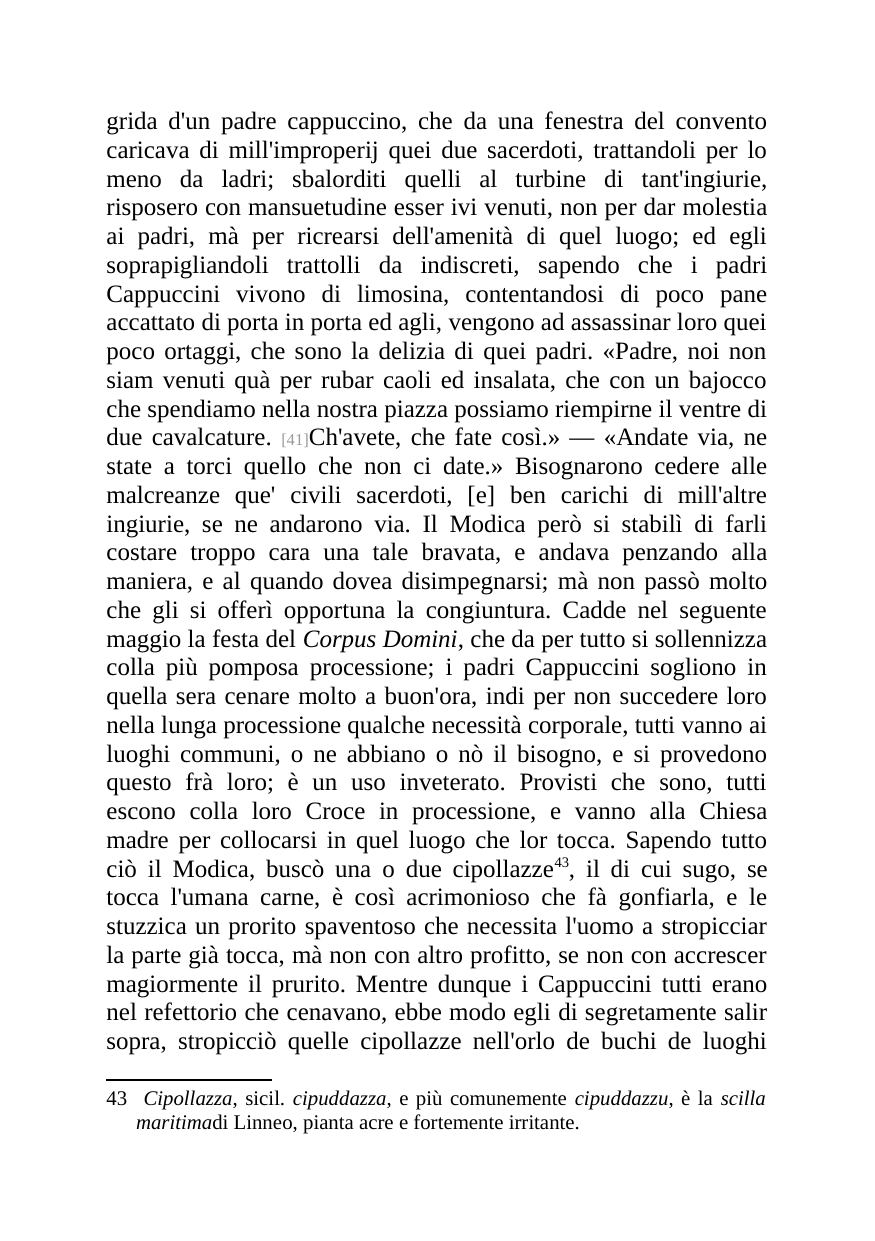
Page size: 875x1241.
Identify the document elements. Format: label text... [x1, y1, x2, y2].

text grida d'un padre cappuccino, che da una fenestra del convento caricava di mill'improperij quei due sacerdoti, trattandoli per lo meno da ladri; sbalorditi quelli al turbine di tant'ingiurie, risposero con mansuetudine esser ivi venuti, non per dar molestia ai padri, mà per ricrearsi dell'amenità di quel luogo; ed egli soprapigliandoli trattolli da indiscreti, sapendo che i padri Cappuccini vivono di limosina, contentandosi di poco pane accattato di porta in porta ed agli, vengono ad assassinar loro quei poco ortaggi, che sono la delizia di quei padri. «Padre, noi non siam venuti quà per rubar caoli ed insalata, che con un bajocco che spendiamo nella nostra piazza possiamo riempirne il ventre di due cavalcature. [41]Ch'avete, che fate così.» ― «Andate via, ne state a torci quello che non ci date.» Bisognarono cedere alle malcreanze que' civili sacerdoti, [e] ben carichi di mill'altre ingiurie, se ne andarono via. Il Modica però si stabilì di farli costare troppo cara una tale bravata, e andava penzando alla maniera, e al quando dovea disimpegnarsi; mà non passò molto che gli si offerì opportuna la congiuntura. Cadde nel seguente maggio la festa del Corpus Domini, che da per tutto si sollennizza colla più pomposa processione; i padri Cappuccini sogliono in quella sera cenare molto a buon'ora, indi per non succedere loro nella lunga processione qualche necessità corporale, tutti vanno ai luoghi communi, o ne abbiano o nò il bisogno, e si provedono questo frà loro; è un uso inveterato. Provisti che sono, tutti escono colla loro Croce in processione, e vanno alla Chiesa madre per collocarsi in quel luogo che lor tocca. Sapendo tutto ciò il Modica, buscò una o due cipollazze, il di cui sugo, se tocca l'umana carne, è così acrimonioso che fà gonfiarla, e le stuzzica un prorito spaventoso che necessita l'uomo a stropicciar la parte già tocca, mà non con altro profitto, se non con accrescer magiormente il prurito. Mentre dunque i Cappuccini tutti erano nel refettorio che cenavano, ebbe modo egli di segretamente salir sopra, stropicciò quelle cipollazze nell'orlo de buchi de luoghi [106, 106, 768, 1055]
text Cipollazza, sicil. cipuddazza, e più comunemente cipuddazzu, è la scilla maritimadi Linneo, pianta acre e fortemente irritante. [106, 1086, 768, 1134]
